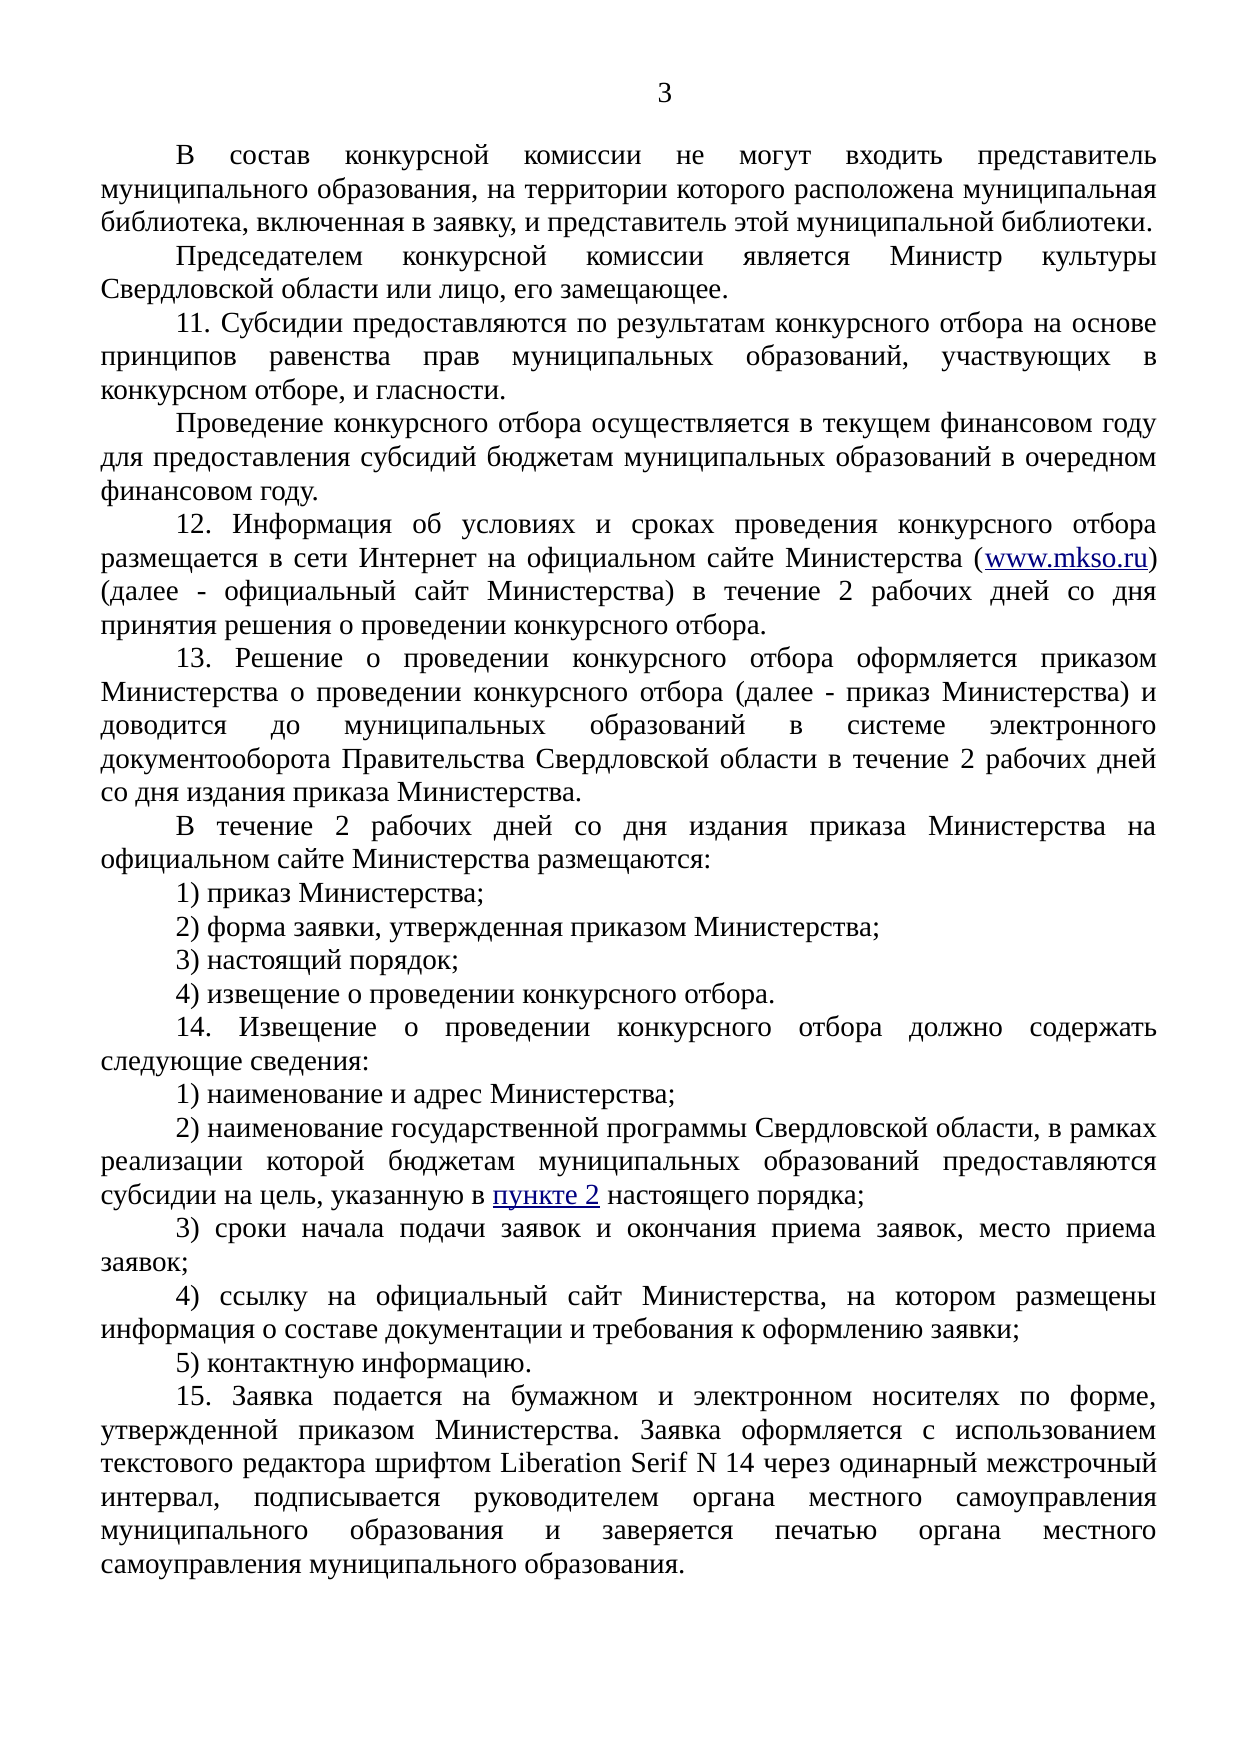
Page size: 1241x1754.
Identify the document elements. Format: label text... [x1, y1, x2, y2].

text 2) наименование государственной программы Свердловской области, в рамках реализации которой бюджетам муниципальных образований предоставляются субсидии на цель, указанную в пункте 2 настоящего порядка; [100, 1110, 1157, 1211]
text 4) ссылку на официальный сайт Министерства, на котором размещены информация о составе документации и требования к оформлению заявки; [100, 1278, 1157, 1345]
text 1) наименование и адрес Министерства; [100, 1076, 1157, 1110]
text В состав конкурсной комиссии не могут входить представитель муниципального образования, на территории которого расположена муниципальная библиотека, включенная в заявку, и представитель этой муниципальной библиотеки. [100, 137, 1157, 238]
text 5) контактную информацию. [100, 1345, 1157, 1378]
text 14. Извещение о проведении конкурсного отбора должно содержать следующие сведения: [100, 1009, 1157, 1076]
text 1) приказ Министерства; [100, 875, 1157, 909]
text 13. Решение о проведении конкурсного отбора оформляется приказом Министерства о проведении конкурсного отбора (далее - приказ Министерства) и доводится до муниципальных образований в системе электронного документооборота Правительства Свердловской области в течение 2 рабочих дней со дня издания приказа Министерства. [100, 640, 1157, 808]
text 3) настоящий порядок; [100, 942, 1157, 976]
text Председателем конкурсной комиссии является Министр культуры Свердловской области или лицо, его замещающее. [100, 238, 1157, 305]
text 3) сроки начала подачи заявок и окончания приема заявок, место приема заявок; [100, 1211, 1157, 1278]
text 2) форма заявки, утвержденная приказом Министерства; [100, 909, 1157, 942]
text 4) извещение о проведении конкурсного отбора. [100, 976, 1157, 1009]
text В течение 2 рабочих дней со дня издания приказа Министерства на официальном сайте Министерства размещаются: [100, 808, 1157, 875]
text Проведение конкурсного отбора осуществляется в текущем финансовом году для предоставления субсидий бюджетам муниципальных образований в очередном финансовом году. [100, 406, 1157, 506]
text 11. Субсидии предоставляются по результатам конкурсного отбора на основе принципов равенства прав муниципальных образований, участвующих в конкурсном отборе, и гласности. [100, 305, 1157, 406]
text 15. Заявка подается на бумажном и электронном носителях по форме, утвержденной приказом Министерства. Заявка оформляется с использованием текстового редактора шрифтом Liberation Serif N 14 через одинарный межстрочный интервал, подписывается руководителем органа местного самоуправления муниципального образования и заверяется печатью органа местного самоуправления муниципального образования. [100, 1378, 1157, 1579]
text 12. Информация об условиях и сроках проведения конкурсного отбора размещается в сети Интернет на официальном сайте Министерства (www.mkso.ru) (далее - официальный сайт Министерства) в течение 2 рабочих дней со дня принятия решения о проведении конкурсного отбора. [100, 506, 1157, 640]
